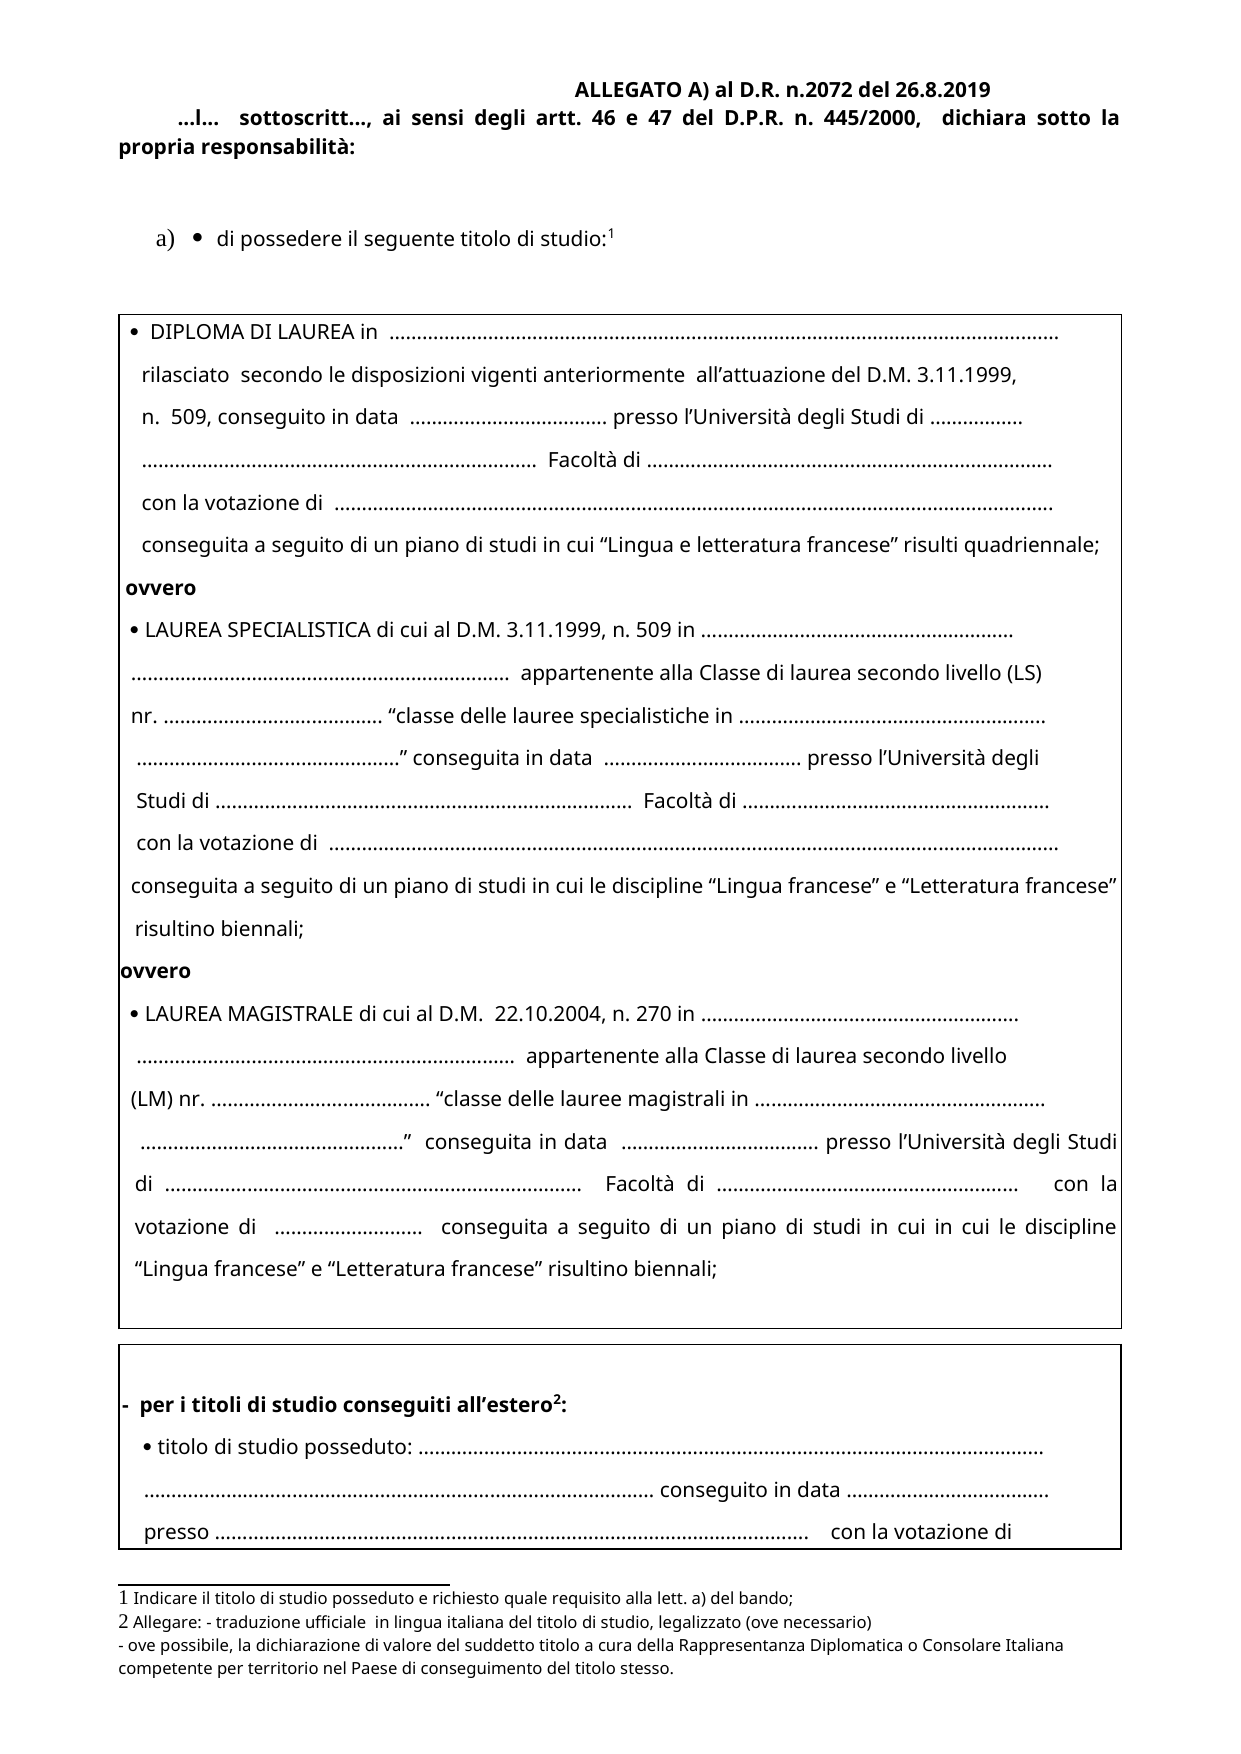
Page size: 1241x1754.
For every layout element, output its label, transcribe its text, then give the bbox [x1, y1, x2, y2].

text n. 509, conseguito in data …………..…………………. presso l’Università degli Studi di …………….. [120, 399, 1121, 431]
text  LAUREA SPECIALISTICA di cui al D.M. 3.11.1999, n. 509 in ………………………………………………… [120, 612, 1121, 644]
text nr. …………………………………. “classe delle lauree specialistiche in ……………………………………………….. [120, 697, 1121, 729]
text …………………………………………” conseguita in data …………..…………………. presso l’Università degli [120, 740, 1121, 772]
text  titolo di studio posseduto: …………………………………………………………………………………………………… [120, 1429, 1120, 1461]
list Indicare il titolo di studio posseduto e richiesto quale requisito alla lett. a) del bando; [118, 1585, 1122, 1609]
text  LAUREA MAGISTRALE di cui al D.M. 22.10.2004, n. 270 in …………………………………………………. [120, 995, 1121, 1027]
text rilasciato secondo le disposizioni vigenti anteriormente all’attuazione del D.M. 3.11.1999, [120, 356, 1121, 388]
text - ove possibile, la dichiarazione di valore del suddetto titolo a cura della Rappresentanza Diplomatica o Consolare Italiana competente per territorio nel Paese di conseguimento del titolo stesso. [118, 1633, 1122, 1679]
text ...l... sottoscritt..., ai sensi degli artt. 46 e 47 del D.P.R. n. 445/2000, dichiara sotto la propria responsabilità: [118, 103, 1122, 160]
text …………………………………………” conseguita in data …………..…………………. presso l’Università degli Studi di ……………………………….………………………………… Facoltà di ………..………………………………..…… con la votazione di ……………………… conseguita a seguito di un piano di studi in cui in cui le discipline “Lingua francese” e “Letteratura francese” risultino biennali; [120, 1123, 1121, 1283]
text ovvero [120, 569, 1121, 601]
text con la votazione di ………………………………………………………………………………………………………………….. [120, 484, 1121, 516]
text …………………………………………………………… appartenente alla Classe di laurea secondo livello [120, 1038, 1121, 1070]
text ovvero [120, 953, 1121, 985]
text Studi di ……………………………….………………………………… Facoltà di ………..……………………………………… [120, 782, 1121, 814]
text  DIPLOMA DI LAUREA in ……………………………………………………………………………………………………..…… [120, 315, 1121, 346]
text Allegare: - traduzione ufficiale in lingua italiana del titolo di studio, legalizzato (ove necessario) [118, 1609, 1122, 1633]
text conseguita a seguito di un piano di studi in cui le discipline “Lingua francese” e “Letteratura francese” risultino biennali; [120, 867, 1121, 942]
text con la votazione di ……………………………………………………………………………………………………….…………… [120, 825, 1121, 857]
text …………………………………………………………… appartenente alla Classe di laurea secondo livello (LS) [120, 654, 1121, 687]
list  di possedere il seguente titolo di studio: [156, 220, 1122, 254]
text presso …………………………………………………………………………………............... con la votazione di [120, 1514, 1120, 1548]
text ………………………………………………………………………………… conseguito in data ………………………………. [120, 1471, 1120, 1503]
text - per i titoli di studio conseguiti all’estero: [120, 1386, 1120, 1418]
text (LM) nr. …………………………………. “classe delle lauree magistrali in …………………………………………….. [120, 1081, 1121, 1113]
text conseguita a seguito di un piano di studi in cui “Lingua e letteratura francese” risulti quadriennale; [120, 527, 1121, 559]
text ……………………………………………………………… Facoltà di ………..……………………………………………………… [120, 441, 1121, 473]
